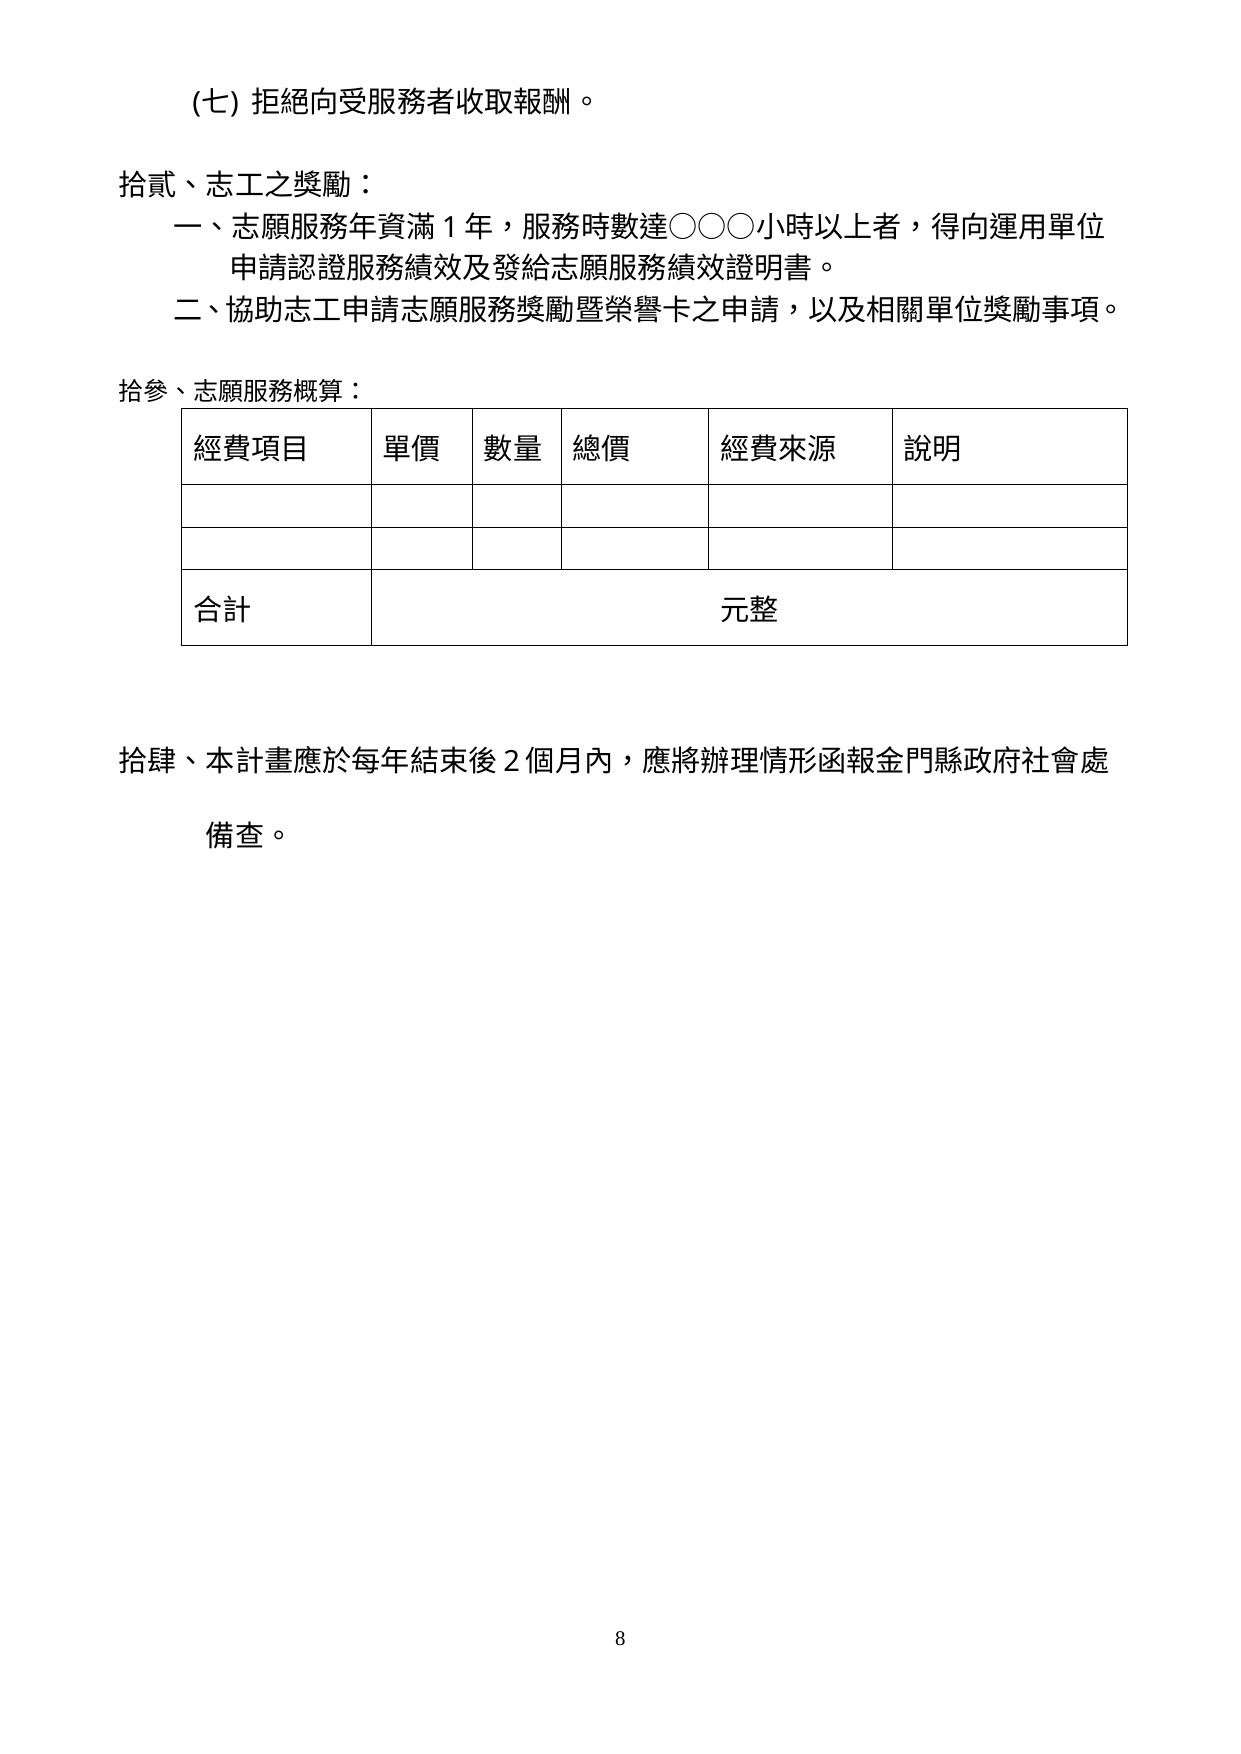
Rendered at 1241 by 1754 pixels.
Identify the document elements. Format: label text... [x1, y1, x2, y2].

table_cell [562, 528, 708, 569]
list 拒絕向受服務者收取報酬。 [192, 79, 1122, 120]
table_cell [709, 485, 892, 527]
table_cell [182, 485, 371, 527]
table_header 經費來源 [709, 409, 892, 484]
table_header 數量 [473, 409, 561, 484]
text 一、志願服務年資滿1年，服務時數達○○○小時以上者，得向運用單位申請認證服務績效及發給志願服務績效證明書。 [173, 204, 1122, 287]
text 拾肆、本計畫應於每年結束後2個月內，應將辦理情形函報金門縣政府社會處備查。 [118, 721, 1122, 871]
table_cell [473, 528, 561, 569]
table_cell [893, 528, 1127, 569]
table_cell 合計 [182, 570, 371, 645]
table_header 經費項目 [182, 409, 371, 484]
table_cell [562, 485, 708, 527]
text 拾貳、志工之獎勵： [118, 162, 1122, 204]
table_cell [372, 528, 472, 569]
table_cell [709, 528, 892, 569]
table_header 單價 [372, 409, 472, 484]
table_cell [182, 528, 371, 569]
table_header 說明 [893, 409, 1127, 484]
table_header 總價 [562, 409, 708, 484]
table_cell [372, 485, 472, 527]
table_cell [473, 485, 561, 527]
text 拾參、志願服務概算： [118, 370, 1122, 408]
table_cell 元整 [372, 570, 1127, 645]
text 二、協助志工申請志願服務獎勵暨榮譽卡之申請，以及相關單位獎勵事項。 [173, 287, 1122, 329]
table_cell [893, 485, 1127, 527]
